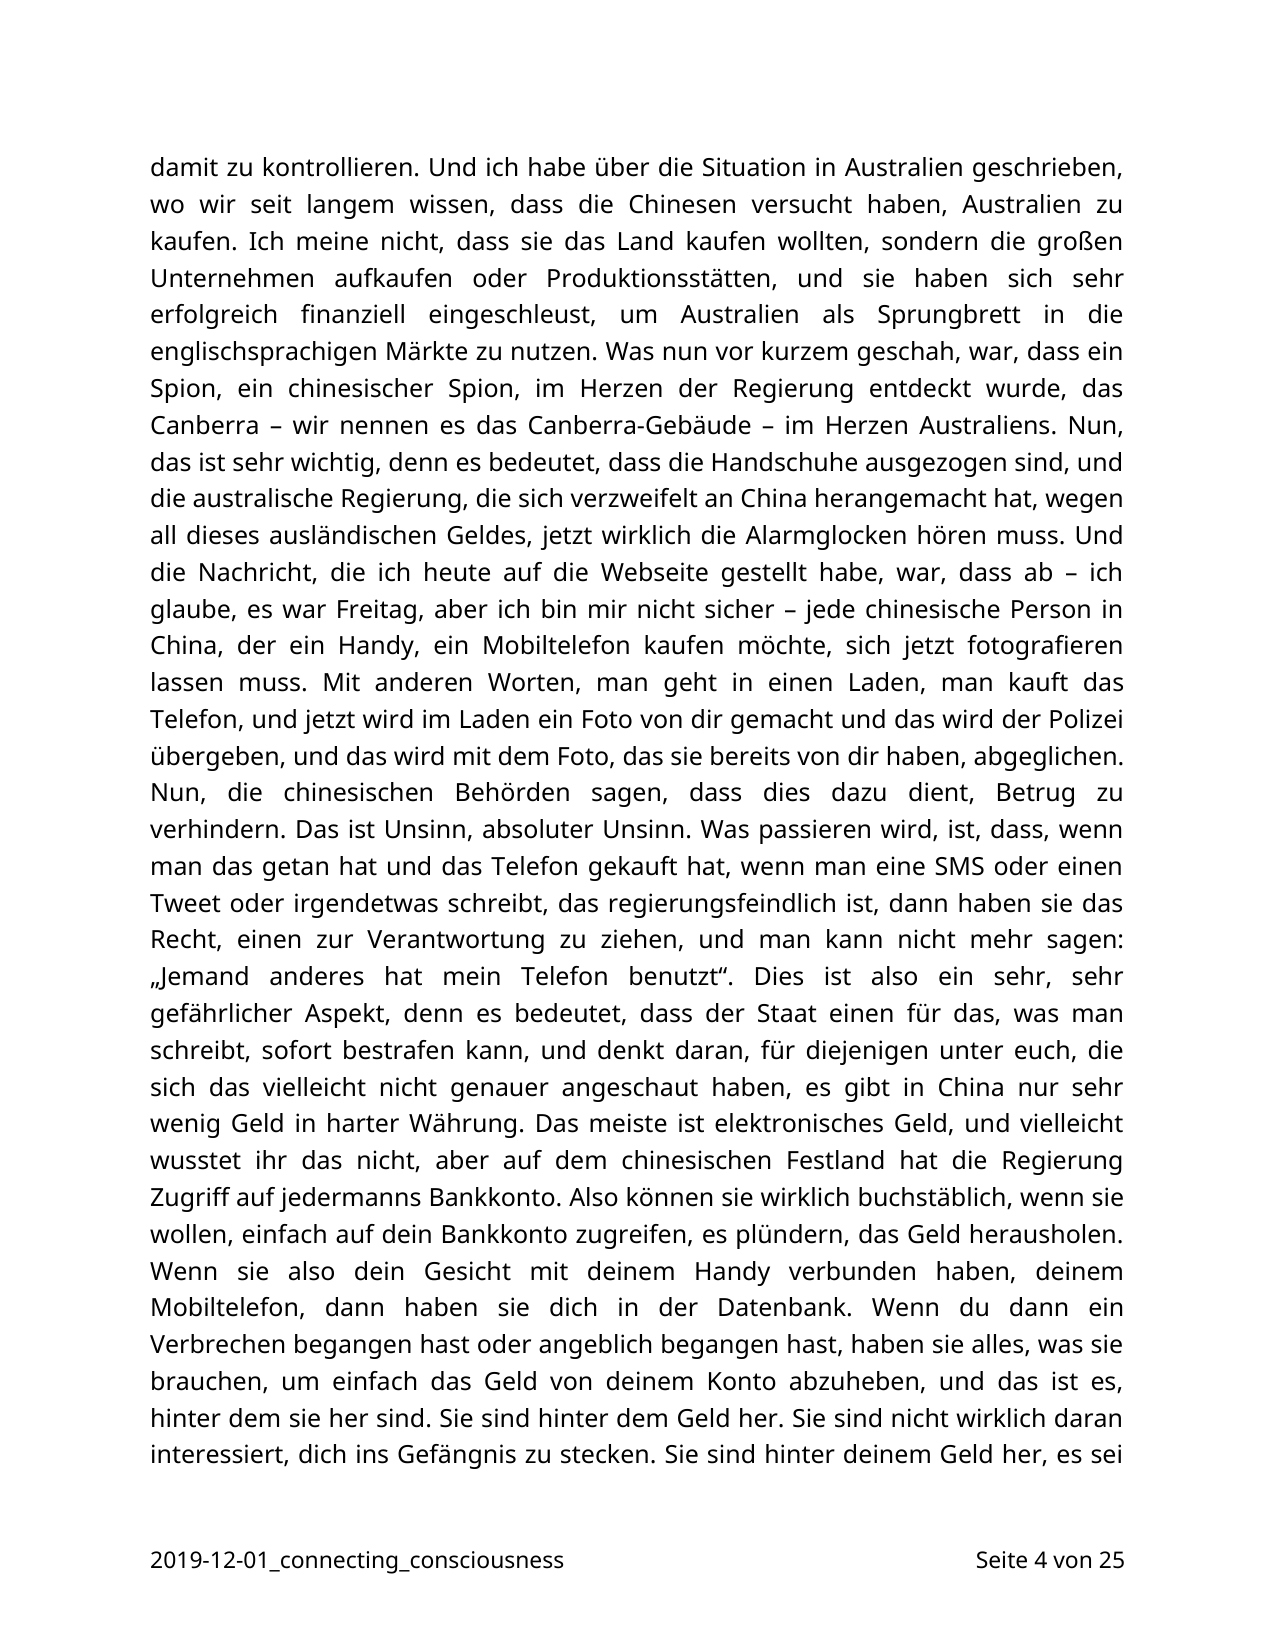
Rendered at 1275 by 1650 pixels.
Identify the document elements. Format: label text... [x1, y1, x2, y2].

text damit zu kontrollieren. Und ich habe über die Situation in Australien geschrieben, wo wir seit langem wissen, dass die Chinesen versucht haben, Australien zu kaufen. Ich meine nicht, dass sie das Land kaufen wollten, sondern die großen Unternehmen aufkaufen oder Produktionsstätten, und sie haben sich sehr erfolgreich finanziell eingeschleust, um Australien als Sprungbrett in die englischsprachigen Märkte zu nutzen. Was nun vor kurzem geschah, war, dass ein Spion, ein chinesischer Spion, im Herzen der Regierung entdeckt wurde, das Canberra – wir nennen es das Canberra-Gebäude – im Herzen Australiens. Nun, das ist sehr wichtig, denn es bedeutet, dass die Handschuhe ausgezogen sind, und die australische Regierung, die sich verzweifelt an China herangemacht hat, wegen all dieses ausländischen Geldes, jetzt wirklich die Alarmglocken hören muss. Und die Nachricht, die ich heute auf die Webseite gestellt habe, war, dass ab – ich glaube, es war Freitag, aber ich bin mir nicht sicher – jede chinesische Person in China, der ein Handy, ein Mobiltelefon kaufen möchte, sich jetzt fotografieren lassen muss. Mit anderen Worten, man geht in einen Laden, man kauft das Telefon, und jetzt wird im Laden ein Foto von dir gemacht und das wird der Polizei übergeben, und das wird mit dem Foto, das sie bereits von dir haben, abgeglichen. Nun, die chinesischen Behörden sagen, dass dies dazu dient, Betrug zu verhindern. Das ist Unsinn, absoluter Unsinn. Was passieren wird, ist, dass, wenn man das getan hat und das Telefon gekauft hat, wenn man eine SMS oder einen Tweet oder irgendetwas schreibt, das regierungsfeindlich ist, dann haben sie das Recht, einen zur Verantwortung zu ziehen, und man kann nicht mehr sagen: „Jemand anderes hat mein Telefon benutzt“. Dies ist also ein sehr, sehr gefährlicher Aspekt, denn es bedeutet, dass der Staat einen für das, was man schreibt, sofort bestrafen kann, und denkt daran, für diejenigen unter euch, die sich das vielleicht nicht genauer angeschaut haben, es gibt in China nur sehr wenig Geld in harter Währung. Das meiste ist elektronisches Geld, und vielleicht wusstet ihr das nicht, aber auf dem chinesischen Festland hat die Regierung Zugriff auf jedermanns Bankkonto. Also können sie wirklich buchstäblich, wenn sie wollen, einfach auf dein Bankkonto zugreifen, es plündern, das Geld herausholen. Wenn sie also dein Gesicht mit deinem Handy verbunden haben, deinem Mobiltelefon, dann haben sie dich in der Datenbank. Wenn du dann ein Verbrechen begangen hast oder angeblich begangen hast, haben sie alles, was sie brauchen, um einfach das Geld von deinem Konto abzuheben, und das ist es, hinter dem sie her sind. Sie sind hinter dem Geld her. Sie sind nicht wirklich daran interessiert, dich ins Gefängnis zu stecken. Sie sind hinter deinem Geld her, es sei [150, 150, 1125, 1471]
